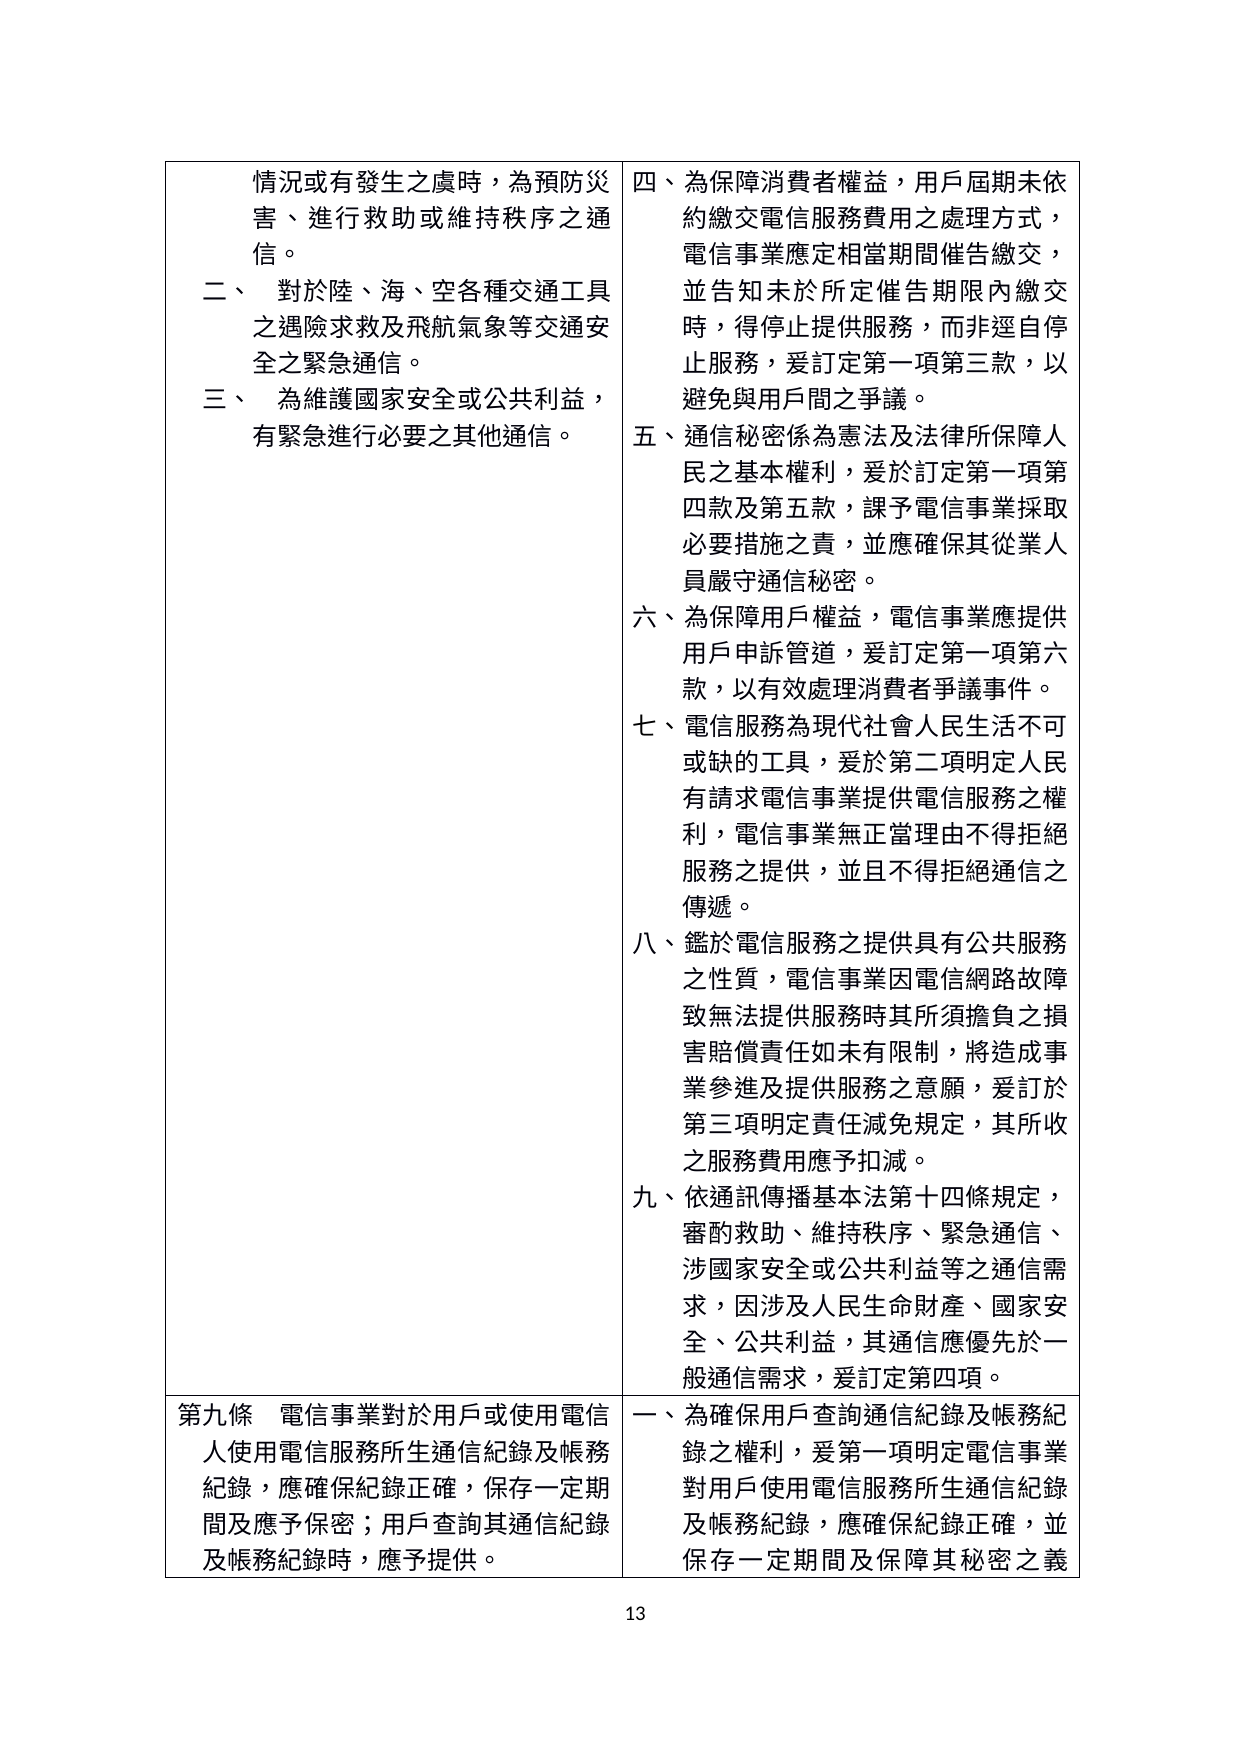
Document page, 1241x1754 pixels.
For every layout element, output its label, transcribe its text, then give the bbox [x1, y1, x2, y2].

table_cell 第九條 電信事業對於用戶或使用電信人使用電信服務所生通信紀錄及帳務紀錄，應確保紀錄正確，保存一定期間及應予保密；用戶查詢其通信紀錄及帳務紀錄時，應予提供。 [166, 1396, 622, 1577]
table_cell 為保障消費者權益，爰於第一項規定電信事業提供電信服務時，與消費者權益相關之經營義務。 鑑於電信服務提供者與消費者間存在資訊不對稱之情形，導致消費者對於電信服務提供者所提供何種品質內容，並無足夠之資訊加以判斷，故為使消費者有足夠且正確資訊得以選擇適合其使用之電信服務，明定第一項第一款電信事業應以明顯公開且便利取得之方式供用戶查閱下列消費資訊： (一)服務條件：包含電信服務項目、資費、用戶身分查核方式、經營者障礙處理方式及其他服務條件等。 (二)電信網路品質資訊：例如電波涵蓋率、速率、建設區域、電話撥通與阻塞率、封包延遲與遺失率、資安維護及獲通訊監察合格證明等。 (三)明確揭示數據流量管理方式,俾利用戶瞭解網路使用之限制，確保多數用戶之權益，避免資源浪費。 為確保用戶得以明確了解其帳務紀錄及消費明細，爰於第一項第二款明定業者應明顯分立電信服務及非電信服務費用出帳，並且不得因非電信服務費用未繳交為而停止電信服務之提供。 為保障消費者權益，用戶屆期未依約繳交電信服務費用之處理方式，電信事業應定相當期間催告繳交，並告知未於所定催告期限內繳交時，得停止提供服務，而非逕自停止服務，爰訂定第一項第三款，以避免與用戶間之爭議。 通信秘密係為憲法及法律所保障人民之基本權利，爰於訂定第一項第四款及第五款，課予電信事業採取必要措施之責，並應確保其從業人員嚴守通信秘密。 為保障用戶權益，電信事業應提供用戶申訴管道，爰訂定第一項第六款，以有效處理消費者爭議事件。 電信服務為現代社會人民生活不可或缺的工具，爰於第二項明定人民有請求電信事業提供電信服務之權利，電信事業無正當理由不得拒絕服務之提供，並且不得拒絕通信之傳遞。 鑑於電信服務之提供具有公共服務之性質，電信事業因電信網路故障致無法提供服務時其所須擔負之損害賠償責任如未有限制，將造成事業參進及提供服務之意願，爰訂於第三項明定責任減免規定，其所收之服務費用應予扣減。 依通訊傳播基本法第十四條規定，審酌救助、維持秩序、緊急通信、涉國家安全或公共利益等之通信需求，因涉及人民生命財產、國家安全、公共利益，其通信應優先於一般通信需求，爰訂定第四項。 [623, 162, 1079, 1395]
table_cell 為確保用戶查詢通信紀錄及帳務紀錄之權利，爰第一項明定電信事業對用戶使用電信服務所生通信紀錄及帳務紀錄，應確保紀錄正確，並保存一定期間及保障其秘密之義 [623, 1396, 1079, 1577]
table_cell 情況或有發生之虞時，為預防災害、進行救助或維持秩序之通信。 對於陸、海、空各種交通工具之遇險求救及飛航氣象等交通安全之緊急通信。 為維護國家安全或公共利益，有緊急進行必要之其他通信。 [166, 162, 622, 1395]
